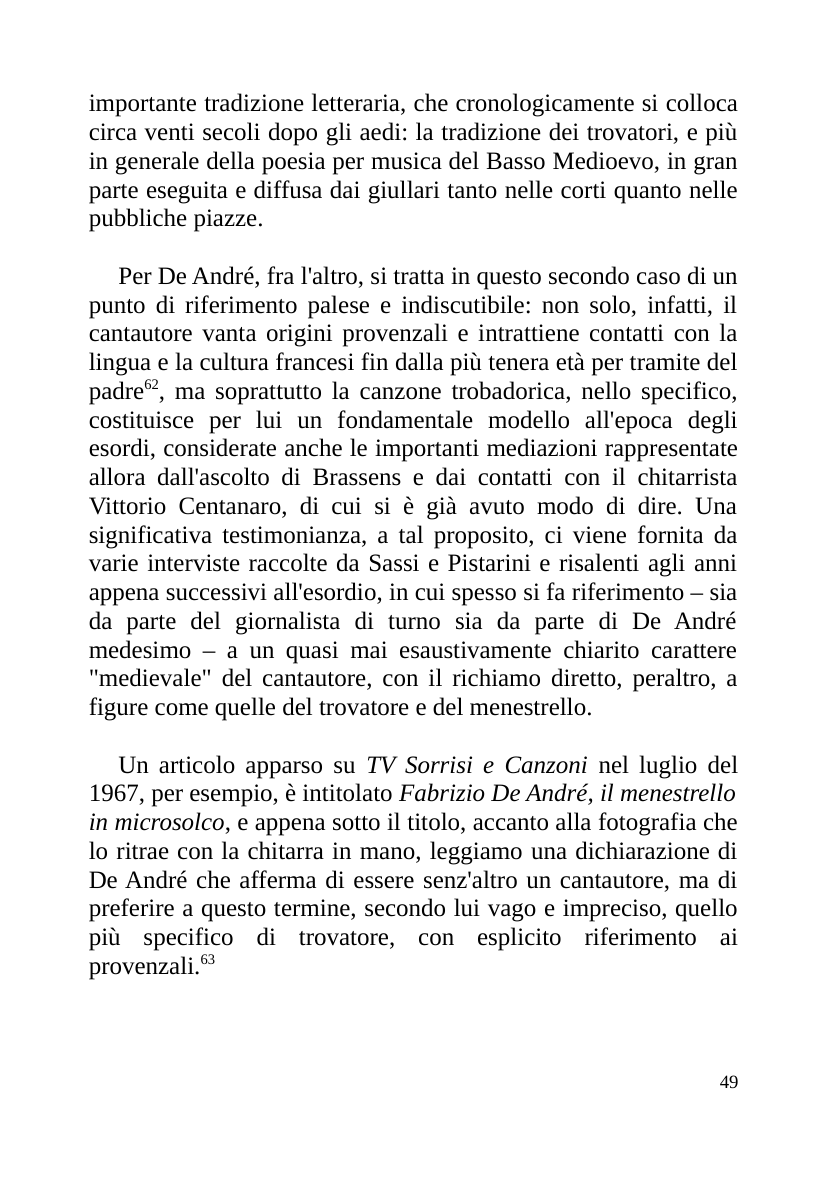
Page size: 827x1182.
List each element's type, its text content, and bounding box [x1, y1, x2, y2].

text Un articolo apparso su TV Sorrisi e Canzoni nel luglio del 1967, per esempio, è intitolato Fabrizio De André, il menestrello in microsolco, e appena sotto il titolo, accanto alla fotografia che lo ritrae con la chitarra in mano, leggiamo una dichiarazione di De André che afferma di essere senz'altro un cantautore, ma di preferire a questo termine, secondo lui vago e impreciso, quello più specifico di trovatore, con esplicito riferimento ai provenzali. [88, 750, 738, 980]
text Per De André, fra l'altro, si tratta in questo secondo caso di un punto di riferimento palese e indiscutibile: non solo, infatti, il cantautore vanta origini provenzali e intrattiene contatti con la lingua e la cultura francesi fin dalla più tenera età per tramite del padre, ma soprattutto la canzone trobadorica, nello specifico, costituisce per lui un fondamentale modello all'epoca degli esordi, considerate anche le importanti mediazioni rappresentate allora dall'ascolto di Brassens e dai contatti con il chitarrista Vittorio Centanaro, di cui si è già avuto modo di dire. Una significativa testimonianza, a tal proposito, ci viene fornita da varie interviste raccolte da Sassi e Pistarini e risalenti agli anni appena successivi all'esordio, in cui spesso si fa riferimento – sia da parte del giornalista di turno sia da parte di De André medesimo – a un quasi mai esaustivamente chiarito carattere "medievale" del cantautore, con il richiamo diretto, peraltro, a figure come quelle del trovatore e del menestrello. [88, 261, 738, 721]
text importante tradizione letteraria, che cronologicamente si colloca circa venti secoli dopo gli aedi: la tradizione dei trovatori, e più in generale della poesia per musica del Basso Medioevo, in gran parte eseguita e diffusa dai giullari tanto nelle corti quanto nelle pubbliche piazze. [88, 88, 738, 232]
